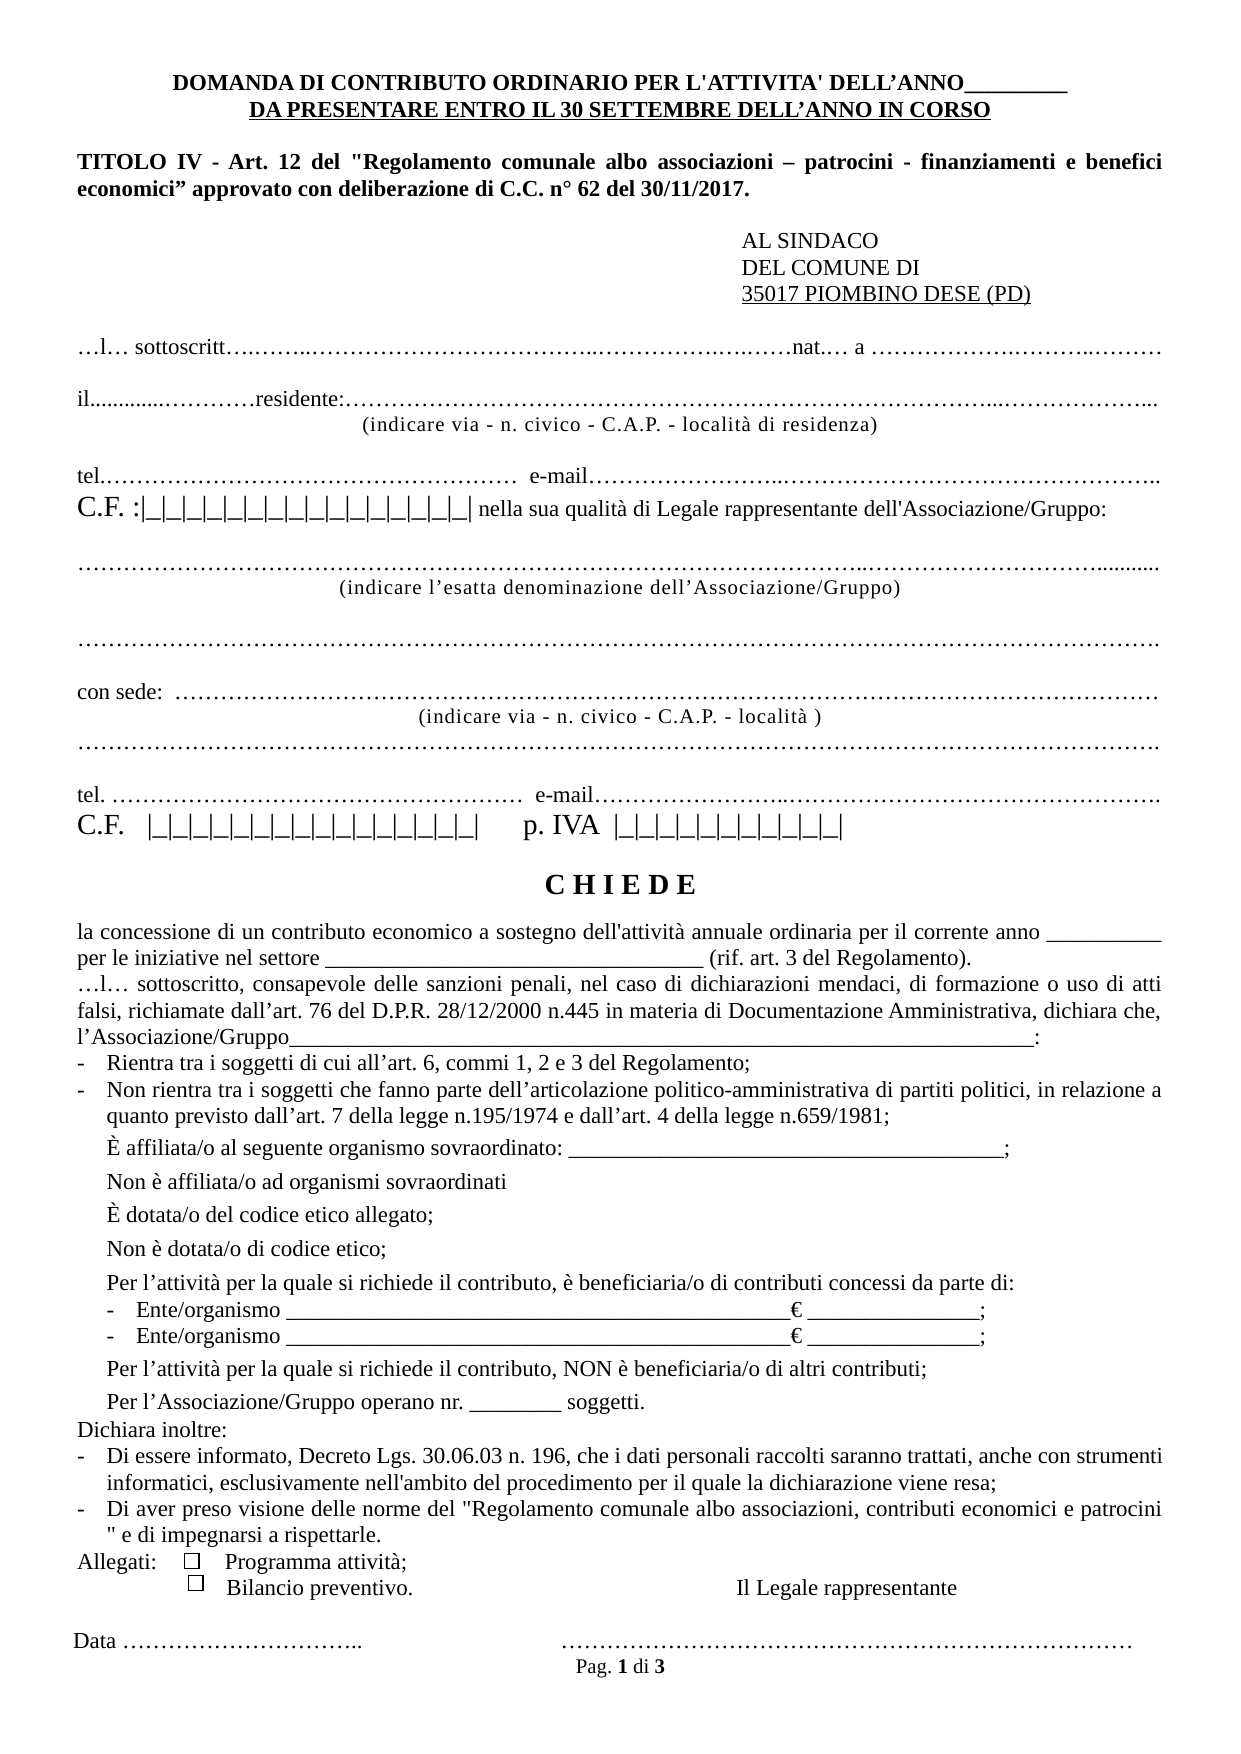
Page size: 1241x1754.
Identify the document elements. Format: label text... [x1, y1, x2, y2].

list Rientra tra i soggetti di cui all’art. 6, commi 1, 2 e 3 del Regolamento; [77, 1049, 1163, 1076]
table_header Bilancio preventivo. Data ………………………….. [62, 1574, 531, 1653]
text DA PRESENTARE ENTRO IL 30 SETTEMBRE DELL’ANNO IN CORSO [77, 96, 1163, 122]
text Allegati: Programma attività; [77, 1548, 1163, 1574]
text tel.……………………………………………… e-mail……………………..………………………………………….. [77, 462, 1163, 489]
list È dotata/o del codice etico allegato; [77, 1196, 1163, 1229]
text DOMANDA DI CONTRIBUTO ORDINARIO PER L'ATTIVITA' DELL’ANNO_________ [77, 69, 1163, 96]
list Non rientra tra i soggetti che fanno parte dell’articolazione politico-amministrativa di partiti politici, in relazione a quanto previsto dall’art. 7 della legge n.195/1974 e dall’art. 4 della legge n.659/1981; [77, 1076, 1163, 1128]
text …l… sottoscritto, consapevole delle sanzioni penali, nel caso di dichiarazioni mendaci, di formazione o uso di atti falsi, richiamate dall’art. 76 del D.P.R. 28/12/2000 n.445 in materia di Documentazione Amministrativa, dichiara che, l’Associazione/Gruppo_________________________________________________________________: [77, 970, 1163, 1049]
text ……………………………………………………………………………………………………………………………. [77, 625, 1163, 652]
list Di essere informato, Decreto Lgs. 30.06.03 n. 196, che i dati personali raccolti saranno trattati, anche con strumenti informatici, esclusivamente nell'ambito del procedimento per il quale la dichiarazione viene resa; [77, 1442, 1165, 1495]
list Ente/organismo ____________________________________________€ _______________; [106, 1323, 1163, 1349]
text il.............…………residente:…………………………………………………………………………...………………... [77, 386, 1163, 412]
subtitle TITOLO IV - Art. 12 del "Regolamento comunale albo associazioni – patrocini - finanziamenti e benefici economici” approvato con deliberazione di C.C. n° 62 del 30/11/2017. [77, 148, 1163, 201]
text C.F. |_|_|_|_|_|_|_|_|_|_|_|_|_|_|_|_| p. IVA |_|_|_|_|_|_|_|_|_|_|_| [77, 807, 1163, 841]
text (indicare via - n. civico - C.A.P. - località ) [77, 704, 1163, 728]
list Per l’Associazione/Gruppo operano nr. ________ soggetti. [77, 1382, 1163, 1416]
list Per l’attività per la quale si richiede il contributo, è beneficiaria/o di contributi concessi da parte di: [77, 1263, 1163, 1296]
list Ente/organismo ____________________________________________€ _______________; [106, 1296, 1163, 1323]
text C H I E D E [77, 867, 1163, 901]
list Di aver preso visione delle norme del "Regolamento comunale albo associazioni, contributi economici e patrocini " e di impegnarsi a rispettarle. [77, 1495, 1163, 1548]
list Non è dotata/o di codice etico; [77, 1229, 1163, 1263]
text Dichiara inoltre: [77, 1416, 1165, 1442]
text con sede: ………………………………………………………………………………………………………………… [77, 678, 1163, 704]
text DEL COMUNE DI [741, 254, 1163, 280]
list Per l’attività per la quale si richiede il contributo, NON è beneficiaria/o di altri contributi; [77, 1349, 1163, 1382]
text 35017 PIOMBINO DESE (PD) [741, 280, 1163, 306]
text la concessione di un contributo economico a sostegno dell'attività annuale ordinaria per il corrente anno __________ per le iniziative nel settore _________________________________ (rif. art. 3 del Regolamento). [77, 918, 1163, 970]
text C.F. :|_|_|_|_|_|_|_|_|_|_|_|_|_|_|_|_| nella sua qualità di Legale rappresentante dell'Associazione/Gruppo: [77, 489, 1163, 522]
text ……………………………………………………………………………………………………………………………. [77, 728, 1163, 755]
text AL SINDACO [77, 227, 1163, 254]
table_header Il Legale rappresentante ………………………………………………………………… [531, 1574, 1163, 1653]
list Non è affiliata/o ad organismi sovraordinati [77, 1162, 1163, 1196]
text tel. ……………………………………………… e-mail……………………..…………………………………………. [77, 781, 1163, 807]
text …l… sottoscritt….……..………………………………..…………….….……nat.… a ……………….………..……… [77, 333, 1163, 359]
text …………………………………………………………………………………………..…………………………........... [77, 548, 1163, 575]
text (indicare via - n. civico - C.A.P. - località di residenza) [77, 412, 1163, 436]
text (indicare l’esatta denominazione dell’Associazione/Gruppo) [77, 575, 1163, 599]
list È affiliata/o al seguente organismo sovraordinato: ______________________________________; [77, 1128, 1163, 1162]
